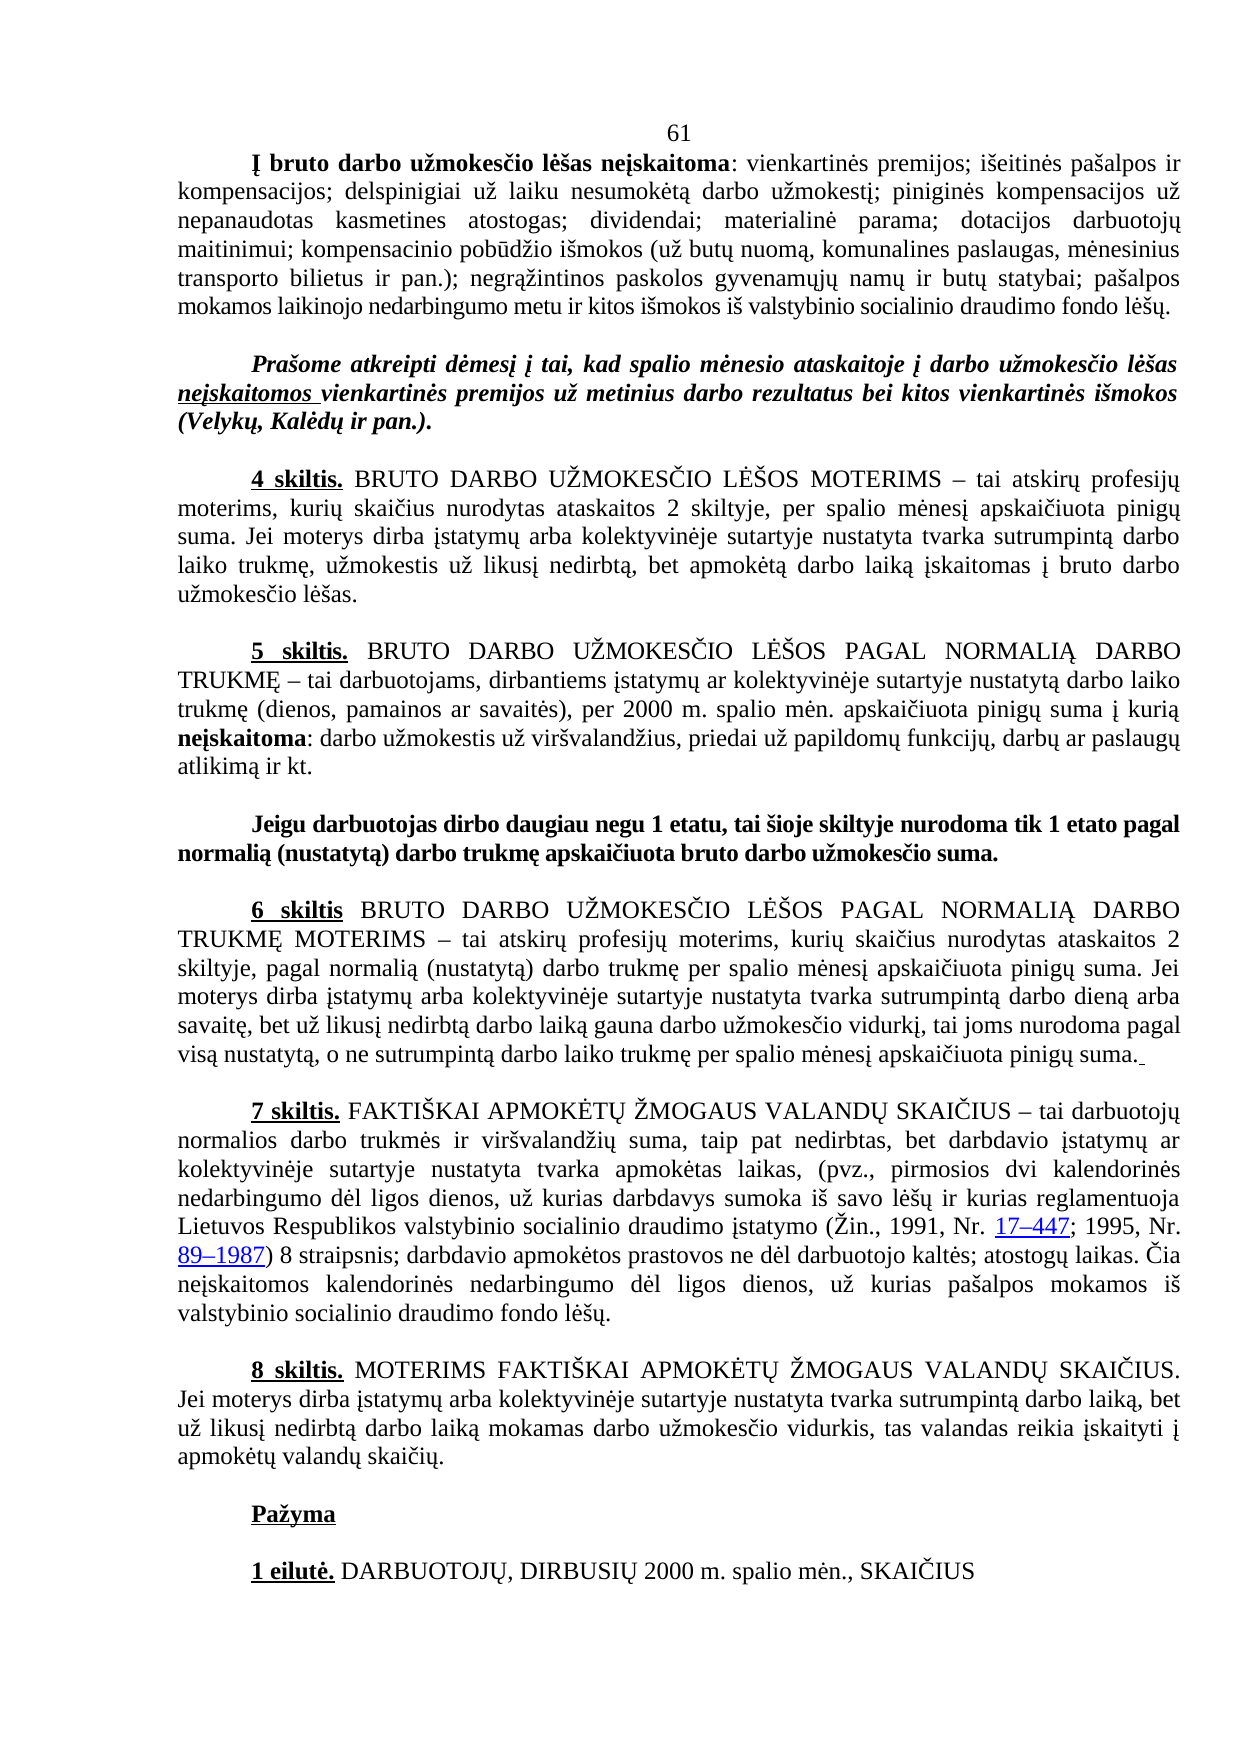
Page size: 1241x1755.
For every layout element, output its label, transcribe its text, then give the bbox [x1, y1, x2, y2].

text Pažyma [177, 1499, 1181, 1528]
text Jeigu darbuotojas dirbo daugiau negu 1 etatu, tai šioje skiltyje nurodoma tik 1 etato pagal normalią (nustatytą) darbo trukmę apskaičiuota bruto darbo užmokesčio suma. [177, 809, 1181, 866]
text Į bruto darbo užmokesčio lėšas neįskaitoma: vienkartinės premijos; išeitinės pašalpos ir kompensacijos; delspinigiai už laiku nesumokėtą darbo užmokestį; piniginės kompensacijos už nepanaudotas kasmetines atostogas; dividendai; materialinė parama; dotacijos darbuotojų maitinimui; kompensacinio pobūdžio išmokos (už butų nuomą, komunalines paslaugas, mėnesinius transporto bilietus ir pan.); negrąžintinos paskolos gyvenamųjų namų ir butų statybai; pašalpos mokamos laikinojo nedarbingumo metu ir kitos išmokos iš valstybinio socialinio draudimo fondo lėšų. [177, 148, 1181, 320]
text 4 skiltis. BRUTO DARBO UŽMOKESČIO LĖŠOS MOTERIMS – tai atskirų profesijų moterims, kurių skaičius nurodytas ataskaitos 2 skiltyje, per spalio mėnesį apskaičiuota pinigų suma. Jei moterys dirba įstatymų arba kolektyvinėje sutartyje nustatyta tvarka sutrumpintą darbo laiko trukmę, užmokestis už likusį nedirbtą, bet apmokėtą darbo laiką įskaitomas į bruto darbo užmokesčio lėšas. [177, 464, 1181, 608]
text 6 skiltis BRUTO DARBO UŽMOKESČIO LĖŠOS PAGAL NORMALIĄ DARBO TRUKMĘ MOTERIMS – tai atskirų profesijų moterims, kurių skaičius nurodytas ataskaitos 2 skiltyje, pagal normalią (nustatytą) darbo trukmę per spalio mėnesį apskaičiuota pinigų suma. Jei moterys dirba įstatymų arba kolektyvinėje sutartyje nustatyta tvarka sutrumpintą darbo dieną arba savaitę, bet už likusį nedirbtą darbo laiką gauna darbo užmokesčio vidurkį, tai joms nurodoma pagal visą nustatytą, o ne sutrumpintą darbo laiko trukmę per spalio mėnesį apskaičiuota pinigų suma. [177, 895, 1181, 1068]
text 1 eilutė. DARBUOTOJŲ, DIRBUSIŲ 2000 m. spalio mėn., SKAIČIUS [177, 1556, 1181, 1585]
text 8 skiltis. MOTERIMS FAKTIŠKAI APMOKĖTŲ ŽMOGAUS VALANDŲ SKAIČIUS. Jei moterys dirba įstatymų arba kolektyvinėje sutartyje nustatyta tvarka sutrumpintą darbo laiką, bet už likusį nedirbtą darbo laiką mokamas darbo užmokesčio vidurkis, tas valandas reikia įskaityti į apmokėtų valandų skaičių. [177, 1355, 1181, 1470]
text 5 skiltis. BRUTO DARBO UŽMOKESČIO LĖŠOS PAGAL NORMALIĄ DARBO TRUKMĘ – tai darbuotojams, dirbantiems įstatymų ar kolektyvinėje sutartyje nustatytą darbo laiko trukmę (dienos, pamainos ar savaitės), per 2000 m. spalio mėn. apskaičiuota pinigų suma į kurią neįskaitoma: darbo užmokestis už viršvalandžius, priedai už papildomų funkcijų, darbų ar paslaugų atlikimą ir kt. [177, 636, 1181, 780]
text Prašome atkreipti dėmesį į tai, kad spalio mėnesio ataskaitoje į darbo užmokesčio lėšas neįskaitomos vienkartinės premijos už metinius darbo rezultatus bei kitos vienkartinės išmokos (Velykų, Kalėdų ir pan.). [177, 349, 1181, 435]
text 7 skiltis. FAKTIŠKAI APMOKĖTŲ ŽMOGAUS VALANDŲ SKAIČIUS – tai darbuotojų normalios darbo trukmės ir viršvalandžių suma, taip pat nedirbtas, bet darbdavio įstatymų ar kolektyvinėje sutartyje nustatyta tvarka apmokėtas laikas, (pvz., pirmosios dvi kalendorinės nedarbingumo dėl ligos dienos, už kurias darbdavys sumoka iš savo lėšų ir kurias reglamentuoja Lietuvos Respublikos valstybinio socialinio draudimo įstatymo (Žin., 1991, Nr. 17–447; 1995, Nr. 89–1987) 8 straipsnis; darbdavio apmokėtos prastovos ne dėl darbuotojo kaltės; atostogų laikas. Čia neįskaitomos kalendorinės nedarbingumo dėl ligos dienos, už kurias pašalpos mokamos iš valstybinio socialinio draudimo fondo lėšų. [177, 1096, 1181, 1326]
